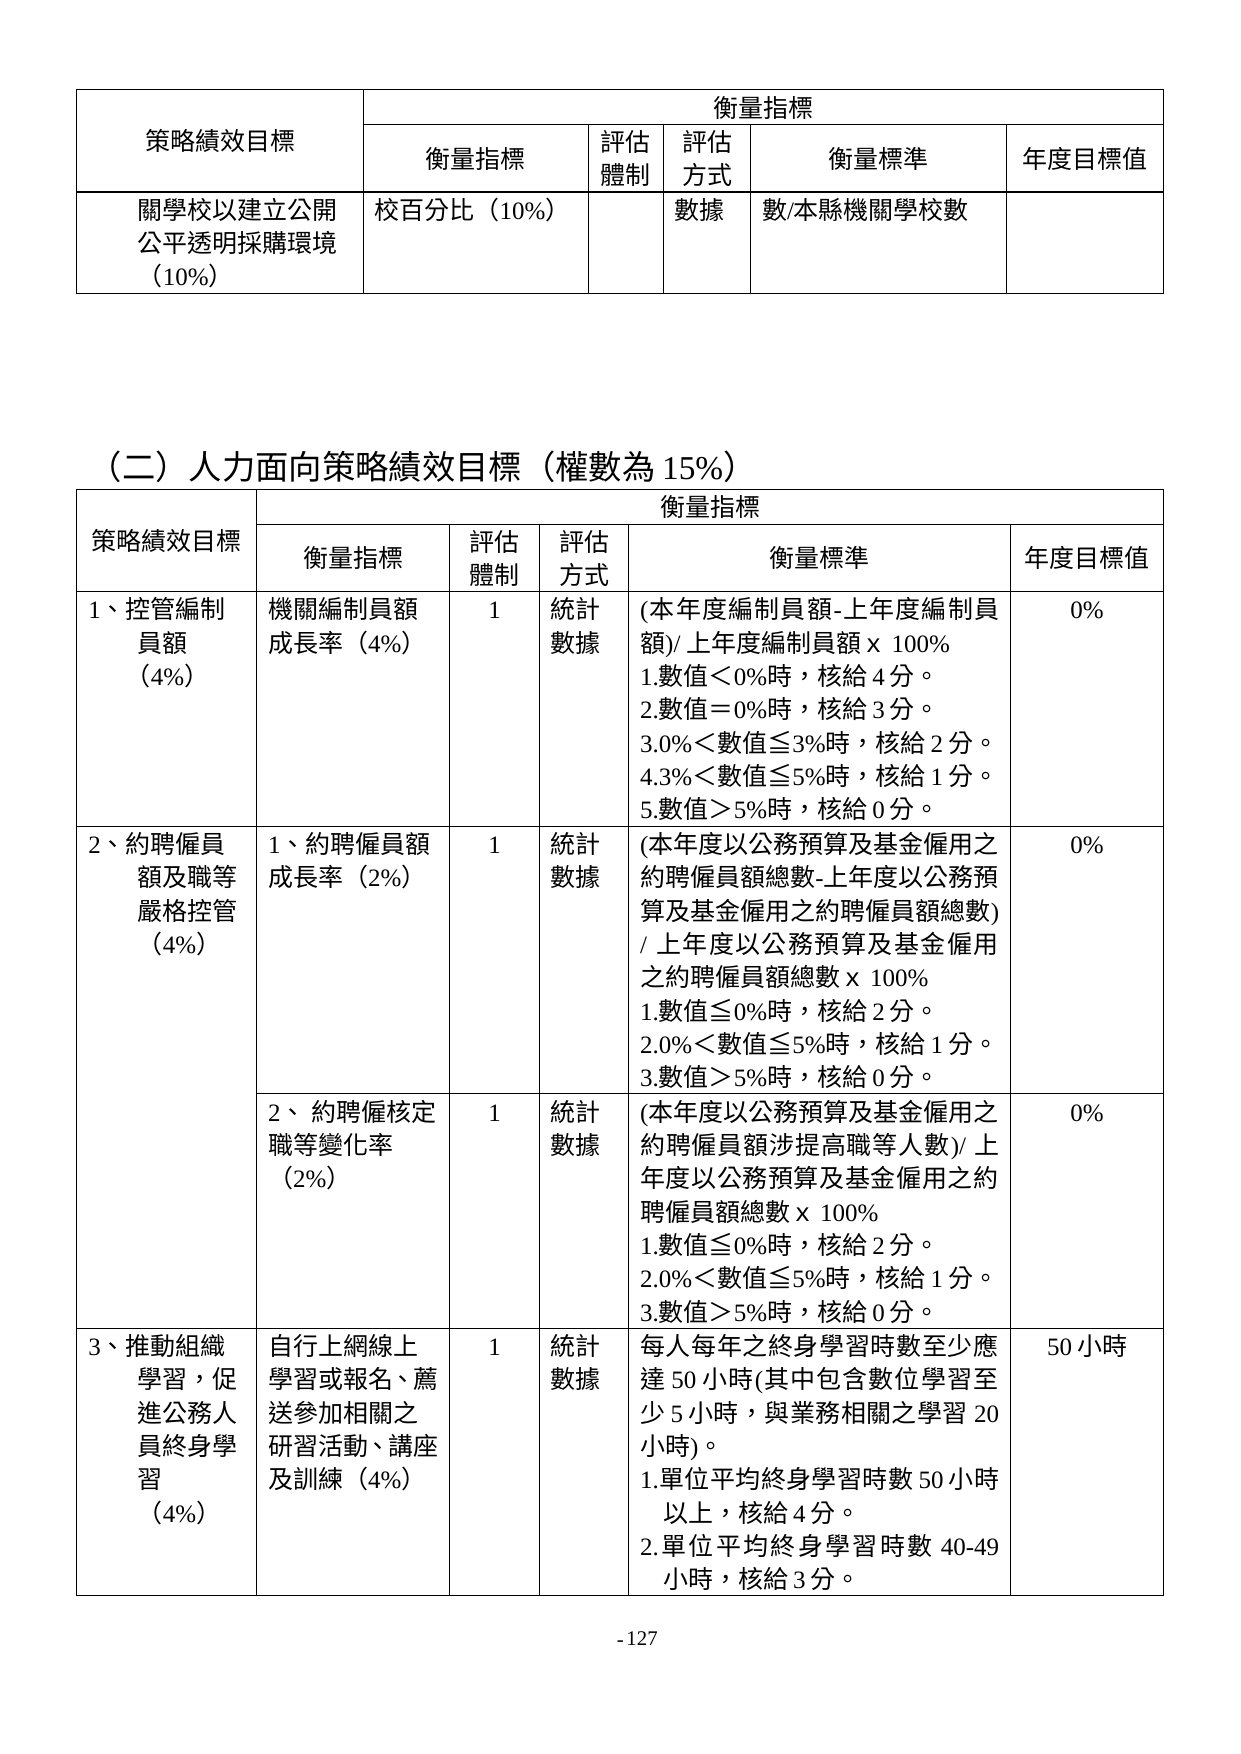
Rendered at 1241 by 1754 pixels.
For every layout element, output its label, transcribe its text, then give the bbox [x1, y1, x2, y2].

table_cell 校百分比（10%） [364, 193, 588, 292]
table_cell 數/本縣機關學校數 [751, 193, 1006, 292]
table_cell 賡續推動稽核監督機關學校以建立公開公平透明採購環境（10%） [77, 193, 363, 292]
table_cell 1 [450, 827, 539, 1093]
table_cell 數據 [664, 193, 750, 292]
table_cell 衡量標準 [751, 125, 1006, 191]
table_cell [1007, 193, 1163, 292]
table_cell 衡量標準 [629, 525, 1010, 591]
table_cell 每人每年之終身學習時數至少應達50小時(其中包含數位學習至少5小時，與業務相關之學習20小時)。 1.單位平均終身學習時數50小時以上，核給4分。 2.單位平均終身學習時數40-49小時，核給3分。 [629, 1329, 1010, 1595]
table_cell (本年度以公務預算及基金僱用之約聘僱員額涉提高職等人數)/ 上年度以公務預算及基金僱用之約聘僱員額總數ｘ100% 1.數值≦0%時，核給2分。 2.0%＜數值≦5%時，核給1分。 3.數值＞5%時，核給0分。 [629, 1094, 1010, 1328]
table_cell 約聘僱員額及職等嚴格控管（4%） [77, 827, 256, 1093]
table_cell 0% [1011, 827, 1163, 1093]
table_header 衡量指標 [364, 90, 1163, 124]
table_cell 50小時 [1011, 1329, 1163, 1595]
table_cell 2、 約聘僱核定職等變化率 （2%） [257, 1094, 449, 1328]
table_cell 衡量指標 [364, 125, 588, 191]
table_cell [589, 193, 663, 292]
table_cell 年度目標值 [1007, 125, 1163, 191]
text （二）人力面向策略績效目標（權數為15%） [88, 441, 1152, 489]
table_cell 評估方式 [664, 125, 750, 191]
table_cell 自行上網線上學習或報名、薦送參加相關之研習活動、講座及訓練（4%） [257, 1329, 449, 1595]
table_cell 統計數據 [540, 827, 628, 1093]
table_cell 0% [1011, 592, 1163, 826]
table_cell 機關編制員額成長率（4%） [257, 592, 449, 826]
table_header 策略績效目標 [77, 490, 256, 591]
table_cell 年度目標值 [1011, 525, 1163, 591]
table_cell 控管編制員額 （4%） [77, 592, 256, 826]
table_cell [77, 1093, 256, 1328]
table_cell 1 [450, 1094, 539, 1328]
table_cell (本年度以公務預算及基金僱用之約聘僱員額總數-上年度以公務預算及基金僱用之約聘僱員額總數)/ 上年度以公務預算及基金僱用之約聘僱員額總數ｘ100% 1.數值≦0%時，核給2分。 2.0%＜數值≦5%時，核給1分。 3.數值＞5%時，核給0分。 [629, 827, 1010, 1093]
table_cell 1 [450, 1329, 539, 1595]
table_cell 1、約聘僱員額成長率（2%） [257, 827, 449, 1093]
table_cell 衡量指標 [257, 525, 449, 591]
table_cell 評估體制 [589, 125, 663, 191]
table_header 策略績效目標 [77, 90, 363, 191]
table_cell 統計數據 [540, 1329, 628, 1595]
table_cell (本年度編制員額-上年度編制員額)/ 上年度編制員額ｘ100% 1.數值＜0%時，核給4分。 2.數值＝0%時，核給3分。 3.0%＜數值≦3%時，核給2分。 4.3%＜數值≦5%時，核給1分。 5.數值＞5%時，核給0分。 [629, 592, 1010, 826]
table_cell 統計數據 [540, 592, 628, 826]
table_cell 評估體制 [450, 525, 539, 591]
table_cell 推動組織學習，促進公務人員終身學習（4%） [77, 1329, 256, 1595]
table_cell 統計數據 [540, 1094, 628, 1328]
table_cell 評估方式 [540, 525, 628, 591]
table_cell 0% [1011, 1094, 1163, 1328]
table_header 衡量指標 [257, 490, 1163, 523]
table_cell 1 [450, 592, 539, 826]
